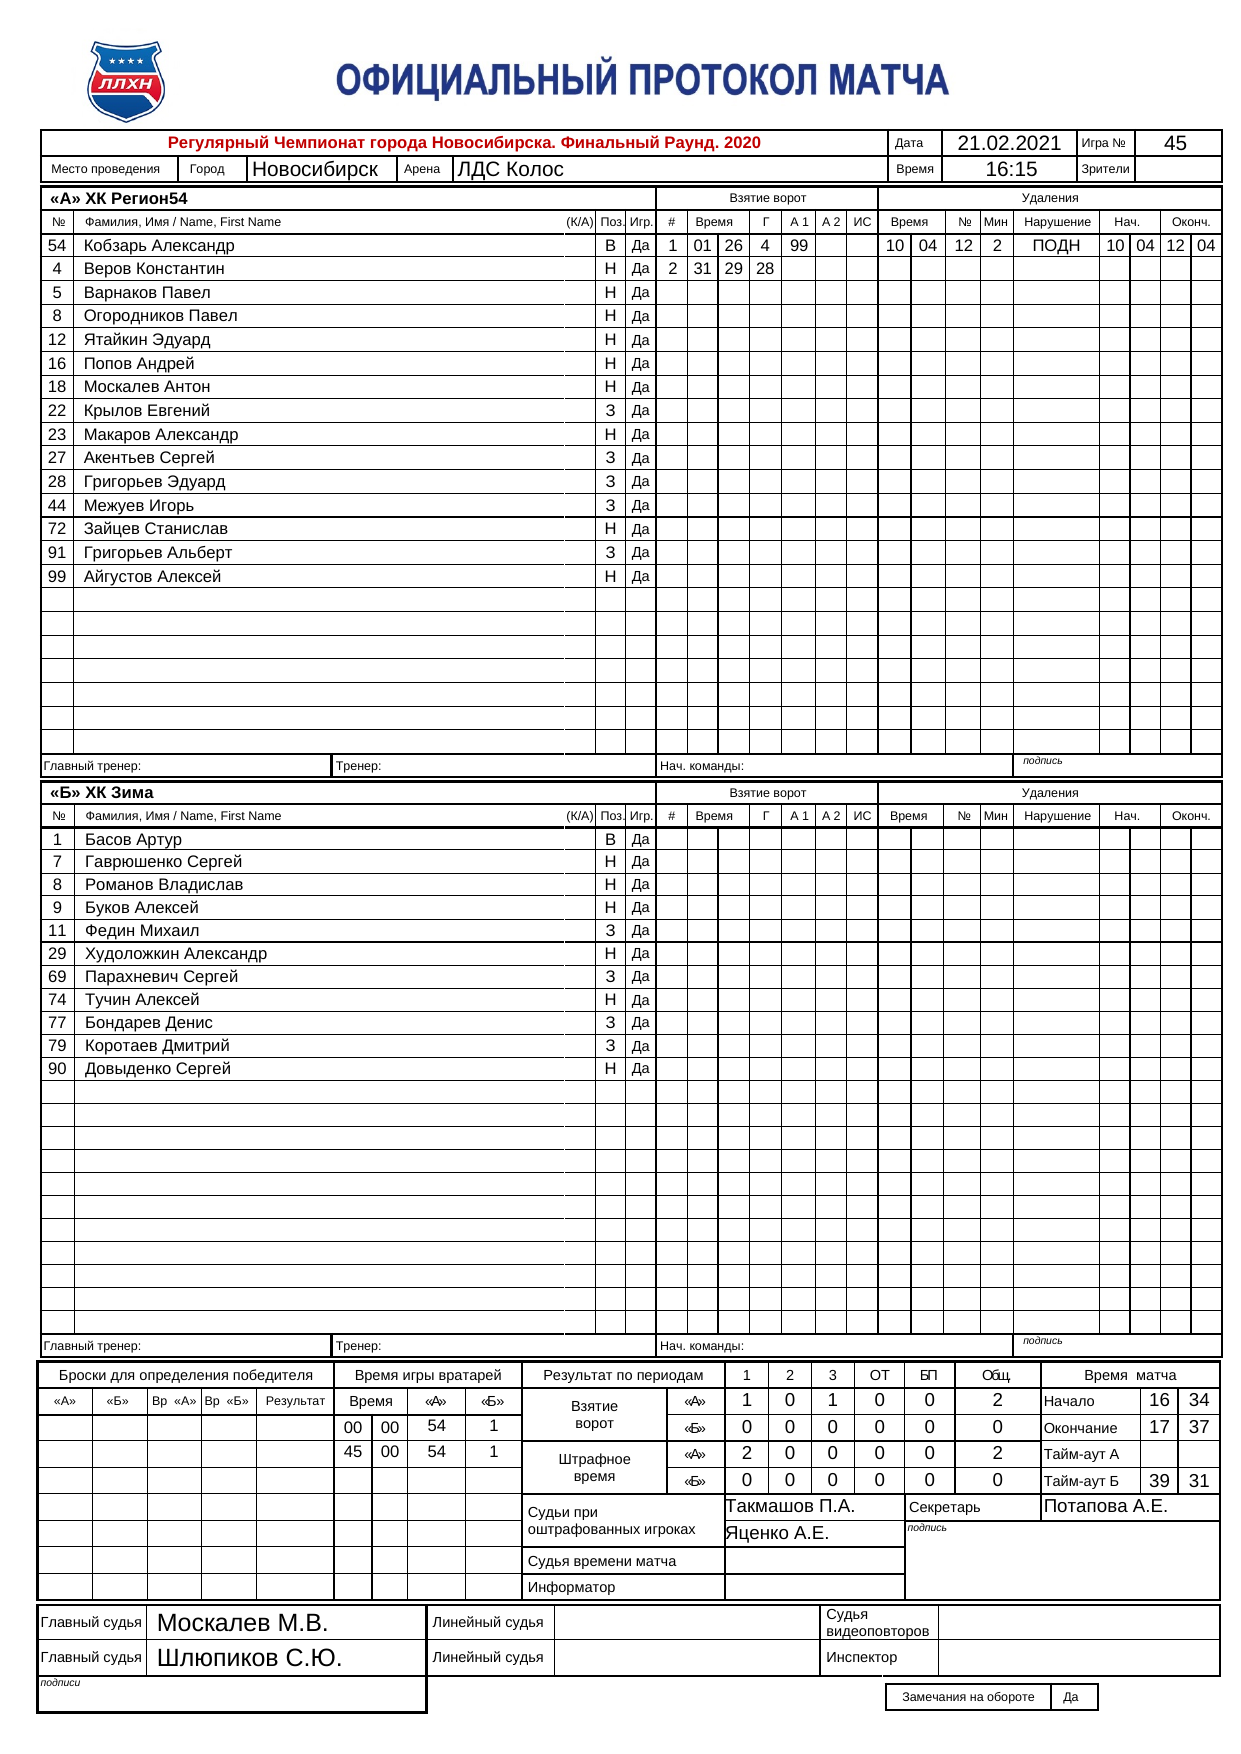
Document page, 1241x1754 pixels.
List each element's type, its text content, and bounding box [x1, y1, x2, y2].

table_cell 34 [1179, 1389, 1219, 1413]
table_cell 17 [1141, 1415, 1177, 1440]
table_cell [1100, 659, 1129, 682]
table_cell 12 [1161, 235, 1190, 256]
table_cell Да [626, 518, 655, 540]
table_cell [565, 730, 595, 753]
table_cell «А» [39, 1389, 92, 1413]
table_cell [782, 470, 815, 493]
table_cell Буков Алексей [75, 896, 564, 918]
table_cell (К/А) [565, 805, 595, 826]
table_cell [1014, 518, 1099, 540]
table_cell [750, 399, 781, 422]
table_cell [946, 707, 980, 729]
table_cell [1192, 565, 1221, 587]
table_cell [75, 1242, 564, 1264]
table_cell Судья видеоповторов [821, 1606, 938, 1639]
table_cell [1100, 1127, 1129, 1149]
table_cell [879, 518, 910, 540]
table_cell [946, 612, 980, 634]
table_cell [688, 966, 717, 987]
table_cell [750, 1311, 781, 1333]
table_cell [257, 1494, 333, 1520]
table_cell 69 [42, 966, 74, 987]
table_cell [1131, 1035, 1160, 1057]
table_cell [42, 1104, 74, 1126]
table_cell [946, 257, 980, 280]
table_cell [750, 896, 781, 918]
table_cell [1192, 1242, 1221, 1264]
table_cell 1 [466, 1416, 521, 1440]
table_cell [657, 588, 687, 611]
table_cell Да [626, 989, 655, 1011]
table_cell [626, 636, 655, 658]
table_cell А 1 [782, 805, 815, 826]
table_cell [75, 1196, 564, 1218]
table_cell [565, 829, 595, 849]
table_cell [1100, 1196, 1129, 1218]
table_cell [1161, 829, 1190, 849]
table_cell [657, 565, 687, 587]
table_cell [1100, 1081, 1129, 1103]
table_cell [1014, 1012, 1099, 1033]
table_cell 2 [726, 1442, 768, 1467]
table_cell [782, 328, 815, 351]
table_cell Зрители [1078, 157, 1134, 181]
table_cell [75, 1127, 564, 1149]
table_cell [1161, 1012, 1190, 1033]
table_cell [1161, 1311, 1190, 1333]
table_cell [719, 874, 749, 895]
table_cell [912, 1242, 943, 1264]
picture [5, 28, 1179, 129]
table_cell [657, 423, 687, 445]
table_cell [565, 565, 595, 587]
table_cell [626, 1288, 655, 1310]
table_cell [1100, 494, 1129, 516]
table_cell [1131, 1173, 1160, 1195]
table_cell [1131, 1058, 1160, 1079]
table_cell [1161, 659, 1190, 682]
table_cell [879, 1196, 910, 1218]
table_cell [1161, 943, 1190, 964]
table_cell [596, 1150, 625, 1172]
table_cell [912, 612, 945, 634]
table_cell [657, 1173, 687, 1195]
table_cell [912, 1012, 943, 1033]
table_cell [335, 1574, 371, 1599]
table_cell [912, 1288, 943, 1310]
table_cell [688, 446, 717, 469]
table_cell [912, 565, 945, 587]
table_cell [688, 920, 717, 941]
table_cell [688, 1058, 717, 1079]
table_cell Зайцев Станислав [74, 518, 564, 540]
table_cell 01 [688, 235, 717, 256]
table_cell [879, 399, 910, 422]
table_cell [879, 730, 910, 753]
table_cell [981, 1173, 1013, 1195]
table_cell [1161, 1196, 1190, 1218]
table_cell [1192, 541, 1221, 564]
table_cell Вр «А» [148, 1389, 201, 1413]
table_cell [782, 850, 815, 872]
table_cell [1100, 612, 1129, 634]
table_cell Арена [398, 157, 452, 181]
table_cell [1014, 376, 1099, 398]
table_cell [1161, 541, 1190, 564]
table_cell [981, 659, 1013, 682]
table_cell [1100, 565, 1129, 587]
table_cell [981, 1081, 1013, 1103]
table_cell [565, 920, 595, 941]
table_cell [719, 588, 749, 611]
table_cell [1131, 943, 1160, 964]
table_cell Да [626, 896, 655, 918]
table_cell 79 [42, 1035, 74, 1057]
table_cell Григорьев Эдуард [74, 470, 564, 493]
table_cell [1014, 1265, 1099, 1287]
table_cell Шлюпиков С.Ю. [147, 1640, 425, 1675]
table_cell [1100, 1150, 1129, 1172]
table_cell [1161, 423, 1190, 445]
table_cell Да [626, 399, 655, 422]
table_cell [816, 683, 846, 706]
table_cell [93, 1494, 147, 1520]
table_cell [428, 1677, 882, 1711]
table_cell [879, 588, 910, 611]
table_cell [1100, 874, 1129, 895]
table_cell [42, 659, 73, 682]
table_header Замечания на обороте [887, 1685, 1050, 1709]
table_cell [657, 659, 687, 682]
table_cell [1192, 1127, 1221, 1149]
table_cell [847, 1173, 877, 1195]
table_cell [1131, 541, 1160, 564]
table_cell Такмашов П.А. [726, 1495, 904, 1520]
table_cell [688, 683, 717, 706]
table_cell [879, 1081, 910, 1103]
table_cell Н [596, 943, 625, 964]
table_cell [879, 1058, 910, 1079]
table_cell [1161, 1081, 1190, 1103]
table_cell [719, 1219, 749, 1241]
table_cell [750, 518, 781, 540]
table_cell [946, 352, 980, 374]
table_cell «Б» [668, 1415, 724, 1440]
table_cell [565, 850, 595, 872]
table_cell [1100, 1288, 1129, 1310]
table_cell [782, 352, 815, 374]
table_cell 28 [42, 470, 73, 493]
table_cell [750, 352, 781, 374]
table_cell [981, 305, 1013, 327]
table_cell 0 [905, 1415, 954, 1440]
table_cell [782, 1012, 815, 1033]
table_cell Нач. [1100, 211, 1160, 233]
table_cell [719, 1150, 749, 1172]
table_cell 1 [42, 829, 74, 849]
table_cell [626, 659, 655, 682]
table_cell [1131, 989, 1160, 1011]
table_cell 54 [408, 1416, 465, 1440]
table_cell подпись [1014, 1335, 1221, 1356]
table_cell [1161, 1127, 1190, 1149]
table_cell [782, 257, 815, 280]
table_cell [1014, 352, 1099, 374]
table_cell [912, 1081, 943, 1103]
table_cell Поз. [596, 805, 625, 826]
table_cell [596, 588, 625, 611]
table_cell 45 [335, 1441, 371, 1467]
table_cell [847, 446, 877, 469]
table_cell [1014, 636, 1099, 658]
table_cell [1131, 730, 1160, 753]
table_cell [816, 1104, 846, 1126]
table_cell Москалев М.В. [147, 1606, 425, 1639]
table_cell [912, 446, 945, 469]
table_cell [816, 565, 846, 587]
table_cell [148, 1521, 201, 1546]
table_cell [750, 1012, 781, 1033]
table_cell [596, 683, 625, 706]
table_cell [688, 943, 717, 964]
table_cell [1131, 1242, 1160, 1264]
table_cell [688, 328, 717, 351]
table_cell [42, 1311, 74, 1333]
table_cell [1161, 850, 1190, 872]
table_cell 54 [408, 1441, 465, 1467]
table_cell [257, 1547, 333, 1573]
table_cell [1161, 1104, 1190, 1126]
table_cell [912, 896, 943, 918]
table_cell [944, 920, 980, 941]
table_cell 29 [42, 943, 74, 964]
table_cell [74, 612, 564, 634]
table_cell Да [626, 920, 655, 941]
table_cell [719, 1265, 749, 1287]
table_cell [565, 305, 595, 327]
table_cell [657, 943, 687, 964]
table_cell [879, 1242, 910, 1264]
table_cell [912, 989, 943, 1011]
table_cell [981, 494, 1013, 516]
table_cell [657, 829, 687, 849]
table_cell [657, 966, 687, 987]
table_cell Тренер: [333, 755, 655, 776]
table_cell [750, 1242, 781, 1264]
table_cell [657, 494, 687, 516]
table_cell Да [626, 874, 655, 895]
table_cell [42, 1196, 74, 1218]
table_cell подписи [39, 1677, 425, 1711]
table_cell [719, 1104, 749, 1126]
table_cell [1161, 1035, 1190, 1057]
table_cell [981, 896, 1013, 918]
table_cell Макаров Александр [74, 423, 564, 445]
table_cell [565, 518, 595, 540]
table_cell Нарушение [1014, 211, 1099, 233]
table_cell [1161, 328, 1190, 351]
table_cell [1192, 1196, 1221, 1218]
table_cell [1192, 920, 1221, 941]
table_cell 91 [42, 541, 73, 564]
table_cell [1161, 494, 1190, 516]
table_cell Веров Константин [74, 257, 564, 280]
table_cell [816, 850, 846, 872]
table_cell [816, 305, 846, 327]
table_cell [565, 470, 595, 493]
table_cell [657, 636, 687, 658]
table_cell [1100, 683, 1129, 706]
table_cell Акентьев Сергей [74, 446, 564, 469]
table_cell [816, 966, 846, 987]
table_cell [1192, 1311, 1221, 1333]
table_cell [565, 1219, 595, 1241]
table_cell [816, 896, 846, 918]
table_cell [816, 1196, 846, 1218]
table_cell [1192, 1265, 1221, 1287]
table_cell [148, 1547, 201, 1573]
table_cell [75, 1265, 564, 1287]
table_cell [626, 707, 655, 729]
table_header Удаления [879, 188, 1221, 209]
table_cell [816, 1127, 846, 1149]
table_cell Н [596, 376, 625, 398]
table_cell [565, 966, 595, 987]
table_cell Федин Михаил [75, 920, 564, 941]
table_cell [626, 588, 655, 611]
table_cell подпись [1014, 755, 1221, 776]
table_cell [944, 1012, 980, 1033]
table_cell «А» [668, 1389, 724, 1413]
table_cell 04 [912, 235, 945, 256]
table_cell [688, 376, 717, 398]
table_cell 77 [42, 1012, 74, 1033]
table_cell [946, 281, 980, 303]
table_cell [657, 1012, 687, 1033]
table_cell [816, 1219, 846, 1241]
table_cell [981, 518, 1013, 540]
table_cell Секретарь [906, 1495, 1040, 1520]
table_cell Да [626, 494, 655, 516]
table_cell [847, 352, 877, 374]
table_cell [750, 850, 781, 872]
table_cell [981, 683, 1013, 706]
table_cell [912, 659, 945, 682]
table_cell ИС [847, 211, 877, 233]
table_cell [946, 376, 980, 398]
table_cell [657, 1058, 687, 1079]
table_cell [879, 1127, 910, 1149]
table_cell Н [596, 518, 625, 540]
table_cell [944, 1058, 980, 1079]
table_cell [42, 636, 73, 658]
table_cell [626, 730, 655, 753]
table_cell [1161, 896, 1190, 918]
table_cell [626, 1242, 655, 1264]
table_cell [1014, 1150, 1099, 1172]
table_cell А 2 [816, 805, 846, 826]
table_cell [719, 1081, 749, 1103]
table_header Взятие ворот [657, 188, 877, 209]
table_cell [782, 874, 815, 895]
table_cell [466, 1547, 521, 1573]
table_cell [912, 1311, 943, 1333]
table_cell [42, 1242, 74, 1264]
table_cell [657, 1219, 687, 1241]
table_cell [912, 376, 945, 398]
table_cell [816, 423, 846, 445]
table_cell [1161, 989, 1190, 1011]
table_cell [782, 1242, 815, 1264]
table_cell 0 [769, 1468, 811, 1493]
table_cell [42, 1219, 74, 1241]
table_cell [657, 1196, 687, 1218]
table_cell [75, 1311, 564, 1333]
table_cell [879, 494, 910, 516]
table_cell Фамилия, Имя / Name, First Name [75, 805, 565, 826]
table_cell [750, 470, 781, 493]
table_cell 1 [812, 1389, 854, 1413]
table_cell [688, 1012, 717, 1033]
table_cell [1161, 612, 1190, 634]
table_cell Н [596, 896, 625, 918]
table_cell [816, 829, 846, 849]
table_cell [719, 1127, 749, 1149]
table_cell [879, 1150, 910, 1172]
table_cell Нач. [1100, 805, 1160, 826]
table_cell [148, 1468, 201, 1493]
table_cell Время [688, 211, 749, 233]
table_cell [1100, 518, 1129, 540]
table_cell Да [626, 1058, 655, 1079]
table_cell [74, 707, 564, 729]
table_cell [726, 1548, 904, 1573]
table_cell [981, 1288, 1013, 1310]
table_cell [1161, 1173, 1190, 1195]
table_cell [879, 1104, 910, 1126]
table_cell [944, 829, 980, 849]
table_cell [782, 541, 815, 564]
table_cell [1161, 1242, 1190, 1264]
table_cell Мин [981, 211, 1013, 233]
table_cell [688, 352, 717, 374]
table_cell [688, 829, 717, 849]
table_cell [626, 1127, 655, 1149]
table_cell Нач. команды: [657, 755, 1012, 776]
table_cell [466, 1494, 521, 1520]
table_cell подпись [906, 1522, 1219, 1599]
table_cell [879, 966, 910, 987]
table_cell В [596, 829, 625, 849]
table_cell [946, 494, 980, 516]
table_cell [879, 446, 910, 469]
table_cell «Б » [466, 1389, 521, 1413]
table_cell Да [626, 565, 655, 587]
table_cell [74, 659, 564, 682]
table_cell [782, 966, 815, 987]
table_cell [816, 470, 846, 493]
table_cell Результат [257, 1389, 333, 1413]
table_cell [1100, 1058, 1129, 1079]
table_cell [1161, 305, 1190, 327]
table_cell [912, 683, 945, 706]
table_cell 44 [42, 494, 73, 516]
table_cell [719, 518, 749, 540]
table_cell [816, 1265, 846, 1287]
table_cell [1014, 683, 1099, 706]
table_cell [1192, 1012, 1221, 1033]
table_cell [816, 1242, 846, 1264]
table_cell ПОДН [1014, 235, 1099, 256]
table_cell [408, 1574, 465, 1599]
table_cell [879, 352, 910, 374]
table_cell 0 [905, 1389, 954, 1413]
table_cell [944, 1265, 980, 1287]
table_cell [1100, 1311, 1129, 1333]
table_cell № [946, 211, 980, 233]
table_cell Да [626, 829, 655, 849]
table_cell Худоложкин Александр [75, 943, 564, 964]
table_cell [565, 1265, 595, 1287]
table_cell [981, 541, 1013, 564]
table_cell [750, 1265, 781, 1287]
table_cell [1131, 920, 1160, 941]
table_cell [657, 1242, 687, 1264]
table_cell [816, 1081, 846, 1103]
table_cell [565, 1058, 595, 1079]
table_cell [42, 1265, 74, 1287]
table_cell [688, 565, 717, 587]
table_cell [565, 1173, 595, 1195]
table_cell [750, 730, 781, 753]
table_cell [555, 1606, 819, 1639]
table_cell [782, 1081, 815, 1103]
table_cell [408, 1547, 465, 1573]
table_cell [847, 683, 877, 706]
table_cell [944, 1035, 980, 1057]
table_cell 0 [855, 1442, 904, 1467]
table_cell [816, 1311, 846, 1333]
table_cell Тучин Алексей [75, 989, 564, 1011]
table_cell [202, 1468, 256, 1493]
table_cell [912, 1150, 943, 1172]
table_cell [912, 399, 945, 422]
table_cell [1131, 850, 1160, 872]
table_cell [1192, 707, 1221, 729]
table_cell 7 [42, 850, 74, 872]
table_cell [816, 989, 846, 1011]
table_cell [879, 305, 910, 327]
table_header «А» ХК Регион54 [42, 188, 655, 209]
table_cell [912, 966, 943, 987]
table_cell Да [626, 376, 655, 398]
table_cell [1100, 588, 1129, 611]
table_cell [944, 1288, 980, 1310]
table_cell [93, 1574, 147, 1599]
table_cell [565, 352, 595, 374]
table_cell 1 [657, 235, 687, 256]
table_cell [782, 659, 815, 682]
table_cell [408, 1494, 465, 1520]
table_cell [657, 1311, 687, 1333]
table_cell [912, 850, 943, 872]
table_cell [1131, 352, 1160, 374]
table_cell Инспектор [821, 1640, 938, 1675]
table_cell [719, 494, 749, 516]
table_cell Да [626, 541, 655, 564]
table_cell [42, 683, 73, 706]
table_header Регулярный Чемпионат города Новосибирска. Финальный Раунд. 2020 [42, 131, 887, 155]
table_cell [847, 1196, 877, 1218]
table_cell [981, 874, 1013, 895]
table_cell [1014, 1311, 1099, 1333]
table_cell [719, 966, 749, 987]
table_cell [981, 1035, 1013, 1057]
table_cell [1014, 257, 1099, 280]
table_cell 99 [782, 235, 815, 256]
table_cell [1100, 423, 1129, 445]
table_cell [626, 1173, 655, 1195]
table_cell [981, 376, 1013, 398]
table_cell З [596, 1012, 625, 1033]
table_cell [946, 541, 980, 564]
table_cell [981, 989, 1013, 1011]
table_cell [565, 235, 595, 256]
table_cell [596, 636, 625, 658]
table_cell [657, 612, 687, 634]
table_cell ЛДС Колос [454, 157, 887, 181]
table_cell Н [596, 1058, 625, 1079]
table_cell А 2 [816, 211, 846, 233]
table_cell [1161, 874, 1190, 895]
table_cell [565, 399, 595, 422]
table_cell [202, 1441, 256, 1467]
table_cell [946, 659, 980, 682]
table_cell [912, 494, 945, 516]
table_cell [1179, 1441, 1219, 1467]
table_cell Да [626, 328, 655, 351]
table_cell [688, 1265, 717, 1287]
table_cell Бондарев Денис [75, 1012, 564, 1033]
table_cell [912, 281, 945, 303]
table_cell 00 [335, 1416, 371, 1440]
table_cell [1100, 376, 1129, 398]
table_cell 4 [750, 235, 781, 256]
table_header Дата [889, 131, 941, 155]
table_cell [688, 1242, 717, 1264]
table_cell [1100, 470, 1129, 493]
table_header БП [905, 1363, 954, 1387]
table_cell [657, 707, 687, 729]
table_cell 39 [1141, 1468, 1177, 1493]
table_cell Начало [1042, 1389, 1140, 1413]
table_cell [596, 1081, 625, 1103]
table_cell [719, 446, 749, 469]
table_cell 5 [42, 281, 73, 303]
table_cell [74, 588, 564, 611]
table_cell [74, 683, 564, 706]
table_cell [257, 1441, 333, 1467]
table_cell [981, 257, 1013, 280]
table_cell «А» [668, 1442, 724, 1467]
table_cell [782, 730, 815, 753]
table_cell [657, 874, 687, 895]
table_cell [944, 850, 980, 872]
table_cell [719, 423, 749, 445]
table_cell [596, 1196, 625, 1218]
table_cell 2 [956, 1389, 1040, 1413]
table_cell [1192, 730, 1221, 753]
table_cell [1131, 612, 1160, 634]
table_cell [1192, 1288, 1221, 1310]
table_cell [1192, 636, 1221, 658]
table_cell [847, 1150, 877, 1172]
table_cell [1014, 1173, 1099, 1195]
table_cell [42, 707, 73, 729]
table_cell [816, 541, 846, 564]
table_cell [626, 612, 655, 634]
table_cell [782, 683, 815, 706]
table_cell [75, 1081, 564, 1103]
table_cell [1192, 989, 1221, 1011]
table_cell [816, 494, 846, 516]
table_cell [719, 1311, 749, 1333]
table_header ОТ [855, 1363, 904, 1387]
table_header Да [1052, 1685, 1097, 1709]
table_cell Окончание [1042, 1415, 1140, 1440]
table_header 3 [812, 1363, 854, 1387]
table_cell [847, 328, 877, 351]
table_cell Да [626, 305, 655, 327]
table_cell [847, 1058, 877, 1079]
table_cell [1014, 1127, 1099, 1149]
table_cell [202, 1547, 256, 1573]
table_cell [946, 730, 980, 753]
table_cell [946, 636, 980, 658]
table_cell [912, 423, 945, 445]
table_cell [782, 989, 815, 1011]
table_cell [912, 518, 945, 540]
table_cell [657, 446, 687, 469]
table_cell 8 [42, 305, 73, 327]
table_cell [719, 470, 749, 493]
table_cell [750, 1127, 781, 1149]
table_cell Новосибирск [248, 157, 396, 181]
table_cell [1131, 1265, 1160, 1287]
table_cell Москалев Антон [74, 376, 564, 398]
table_cell [1161, 518, 1190, 540]
table_cell [1131, 423, 1160, 445]
table_cell [1192, 1081, 1221, 1103]
table_cell [816, 352, 846, 374]
table_cell [879, 1173, 910, 1195]
table_cell [750, 989, 781, 1011]
table_cell [750, 1081, 781, 1103]
table_cell Н [596, 850, 625, 872]
table_cell 72 [42, 518, 73, 540]
table_cell [565, 1150, 595, 1172]
table_cell [1014, 612, 1099, 634]
table_cell [1100, 730, 1129, 753]
table_cell [565, 1081, 595, 1103]
table_cell [1141, 1441, 1177, 1467]
table_cell 0 [726, 1468, 768, 1493]
table_cell 54 [42, 235, 73, 256]
table_cell [946, 305, 980, 327]
table_cell [555, 1640, 819, 1675]
table_cell [946, 518, 980, 540]
table_cell [847, 588, 877, 611]
table_cell [1136, 157, 1221, 181]
table_cell [596, 1265, 625, 1287]
table_cell [782, 588, 815, 611]
table_header Взятие ворот [657, 783, 877, 803]
table_cell Яценко А.Е. [726, 1521, 904, 1546]
table_cell [750, 1173, 781, 1195]
table_cell 16 [1141, 1389, 1177, 1413]
table_cell Время [335, 1389, 407, 1413]
table_cell [750, 966, 781, 987]
table_cell [719, 376, 749, 398]
table_cell [42, 612, 73, 634]
table_cell [1131, 659, 1160, 682]
table_cell 99 [42, 565, 73, 587]
table_cell [1161, 1150, 1190, 1172]
table_cell [981, 636, 1013, 658]
table_cell 9 [42, 896, 74, 918]
table_cell [912, 1196, 943, 1218]
table_cell Варнаков Павел [74, 281, 564, 303]
table_cell [847, 257, 877, 280]
table_cell [335, 1494, 371, 1520]
table_cell [596, 1173, 625, 1195]
table_cell [912, 920, 943, 941]
table_cell [657, 281, 687, 303]
table_cell [1161, 352, 1190, 374]
table_cell [750, 588, 781, 611]
table_cell [912, 1127, 943, 1149]
table_cell [1192, 659, 1221, 682]
table_cell Г [750, 211, 781, 233]
table_cell [596, 1242, 625, 1264]
table_cell [688, 1288, 717, 1310]
table_cell [39, 1494, 92, 1520]
table_cell [1131, 1104, 1160, 1126]
table_cell [466, 1521, 521, 1546]
table_cell [688, 1219, 717, 1241]
table_cell Фамилия, Имя / Name, First Name [74, 211, 565, 233]
table_cell [335, 1521, 371, 1546]
table_cell [657, 1127, 687, 1149]
table_header 2 [769, 1363, 811, 1387]
table_header Время матча [1042, 1363, 1219, 1387]
table_cell [1131, 376, 1160, 398]
table_cell [1014, 874, 1099, 895]
table_cell [944, 1127, 980, 1149]
table_cell [1131, 1288, 1160, 1310]
table_cell [202, 1494, 256, 1520]
table_cell [912, 1265, 943, 1287]
table_cell (К/А) [565, 211, 595, 233]
table_cell [657, 1035, 687, 1057]
table_cell № [42, 805, 74, 826]
table_cell [1014, 896, 1099, 918]
table_cell [782, 1104, 815, 1126]
table_cell [565, 328, 595, 351]
table_cell [912, 829, 943, 849]
table_cell [1014, 989, 1099, 1011]
table_cell [816, 1173, 846, 1195]
table_cell [626, 1081, 655, 1103]
table_cell [626, 1219, 655, 1241]
table_cell [657, 1265, 687, 1287]
table_cell [1161, 683, 1190, 706]
table_cell [373, 1574, 407, 1599]
table_cell [657, 399, 687, 422]
table_cell [879, 707, 910, 729]
table_cell [657, 541, 687, 564]
table_cell [688, 470, 717, 493]
table_cell [1192, 966, 1221, 987]
table_cell [816, 446, 846, 469]
table_cell Информатор [523, 1575, 724, 1599]
table_header 1 [726, 1363, 768, 1387]
table_cell [944, 1311, 980, 1333]
table_header Удаления [879, 783, 1221, 803]
table_cell [782, 943, 815, 964]
table_cell [981, 730, 1013, 753]
table_cell [1192, 683, 1221, 706]
table_cell [981, 1104, 1013, 1126]
table_cell [946, 588, 980, 611]
table_cell [1161, 730, 1190, 753]
table_cell [981, 850, 1013, 872]
table_cell [565, 1311, 595, 1333]
table_cell [719, 612, 749, 634]
table_cell [1192, 829, 1221, 849]
table_cell # [657, 211, 687, 233]
table_cell [688, 874, 717, 895]
table_cell [981, 352, 1013, 374]
table_cell [750, 636, 781, 658]
table_cell [847, 518, 877, 540]
table_cell [750, 305, 781, 327]
table_cell [1014, 920, 1099, 941]
table_cell [816, 1012, 846, 1033]
table_cell Кобзарь Александр [74, 235, 564, 256]
table_cell Главный тренер: [42, 1335, 330, 1356]
table_cell [750, 659, 781, 682]
table_cell [1100, 281, 1129, 303]
table_cell [626, 1311, 655, 1333]
table_cell [596, 1104, 625, 1126]
table_cell [657, 1150, 687, 1172]
table_cell [879, 636, 910, 658]
table_cell [847, 1081, 877, 1103]
table_cell 8 [42, 874, 74, 895]
table_cell [688, 1035, 717, 1057]
table_cell Да [626, 1035, 655, 1057]
table_cell [981, 328, 1013, 351]
table_cell [944, 966, 980, 987]
table_cell [1192, 281, 1221, 303]
table_cell Да [626, 235, 655, 256]
table_cell [565, 683, 595, 706]
table_cell [1014, 1288, 1099, 1310]
table_cell [1100, 257, 1129, 280]
table_cell [1161, 257, 1190, 280]
table_cell «А» [408, 1389, 465, 1413]
table_cell [1100, 966, 1129, 987]
table_cell [912, 707, 945, 729]
table_cell [42, 1288, 74, 1310]
table_cell [1131, 1150, 1160, 1172]
table_cell [657, 305, 687, 327]
table_cell [657, 730, 687, 753]
table_cell [719, 1035, 749, 1057]
table_cell [1100, 920, 1129, 941]
table_cell [981, 399, 1013, 422]
table_cell [408, 1521, 465, 1546]
table_cell [39, 1468, 92, 1493]
table_cell [879, 1012, 910, 1033]
table_cell А 1 [782, 211, 815, 233]
table_cell 04 [1131, 235, 1160, 256]
table_cell [879, 683, 910, 706]
table_cell [42, 1150, 74, 1172]
table_cell [39, 1441, 92, 1467]
table_cell Штрафное время [523, 1442, 666, 1493]
table_cell [565, 446, 595, 469]
table_cell [1131, 683, 1160, 706]
table_cell 2 [956, 1442, 1040, 1467]
table_cell [657, 1081, 687, 1103]
table_cell [565, 1288, 595, 1310]
table_cell ИС [847, 805, 877, 826]
table_cell [847, 612, 877, 634]
table_cell [750, 1288, 781, 1310]
table_cell [1192, 874, 1221, 895]
table_cell [816, 730, 846, 753]
table_cell [1131, 399, 1160, 422]
table_cell [719, 1288, 749, 1310]
table_cell [1161, 920, 1190, 941]
table_cell [847, 920, 877, 941]
table_cell [1131, 707, 1160, 729]
table_cell [719, 1012, 749, 1033]
table_cell [39, 1574, 92, 1599]
table_cell [782, 1265, 815, 1287]
table_cell [657, 1288, 687, 1310]
table_cell [944, 1104, 980, 1126]
table_cell [719, 920, 749, 941]
table_cell Попов Андрей [74, 352, 564, 374]
table_cell [1100, 305, 1129, 327]
table_cell [879, 896, 910, 918]
table_cell [750, 376, 781, 398]
table_cell [816, 1035, 846, 1057]
table_cell [816, 257, 846, 280]
table_cell [912, 636, 945, 658]
table_cell [847, 1242, 877, 1264]
table_cell [847, 1265, 877, 1287]
table_cell [75, 1288, 564, 1310]
table_cell 28 [750, 257, 781, 280]
table_cell [719, 683, 749, 706]
table_cell [879, 1288, 910, 1310]
table_cell [981, 920, 1013, 941]
table_cell 90 [42, 1058, 74, 1079]
table_cell [912, 470, 945, 493]
table_cell [750, 541, 781, 564]
table_header Игра № [1078, 131, 1134, 155]
table_cell [1131, 966, 1160, 987]
table_cell [750, 494, 781, 516]
table_cell Тайм-аут А [1042, 1441, 1140, 1467]
table_cell [847, 235, 877, 256]
table_cell [596, 1288, 625, 1310]
table_cell № [42, 211, 73, 233]
table_cell [981, 829, 1013, 849]
table_cell [596, 1127, 625, 1149]
table_cell Вр «Б» [202, 1389, 256, 1413]
table_cell [1192, 612, 1221, 634]
table_cell [657, 920, 687, 941]
table_cell Поз. [596, 211, 625, 233]
table_cell [847, 896, 877, 918]
table_cell [657, 989, 687, 1011]
table_cell [879, 659, 910, 682]
table_cell [1014, 659, 1099, 682]
table_cell [879, 989, 910, 1011]
table_cell [1161, 966, 1190, 987]
table_cell [1161, 446, 1190, 469]
table_cell [1192, 470, 1221, 493]
table_cell 0 [812, 1468, 854, 1493]
table_cell [688, 541, 717, 564]
table_cell [93, 1416, 147, 1440]
table_cell [688, 1196, 717, 1218]
table_cell [782, 305, 815, 327]
table_cell [847, 943, 877, 964]
table_cell [1192, 1150, 1221, 1172]
table_cell 27 [42, 446, 73, 469]
table_cell [847, 1127, 877, 1149]
table_cell [782, 494, 815, 516]
table_cell Место проведения [42, 157, 177, 181]
table_cell [750, 1035, 781, 1057]
table_cell [257, 1574, 333, 1599]
table_cell [782, 376, 815, 398]
table_cell [148, 1441, 201, 1467]
table_cell [626, 1196, 655, 1218]
table_cell [688, 1081, 717, 1103]
table_cell [565, 1196, 595, 1218]
table_cell [981, 943, 1013, 964]
table_cell Город [179, 157, 246, 181]
table_cell 0 [855, 1468, 904, 1493]
table_cell [565, 1127, 595, 1149]
table_cell [946, 565, 980, 587]
table_cell [816, 235, 846, 256]
table_cell [1100, 943, 1129, 964]
table_cell [1014, 494, 1099, 516]
table_cell [782, 1219, 815, 1241]
table_cell [1161, 588, 1190, 611]
table_cell [1100, 1173, 1129, 1195]
table_cell [1014, 328, 1099, 351]
table_cell [688, 707, 717, 729]
table_cell 26 [719, 235, 749, 256]
table_cell Да [626, 966, 655, 987]
table_cell [719, 281, 749, 303]
table_cell [847, 541, 877, 564]
table_cell [1014, 1058, 1099, 1079]
table_cell [1100, 989, 1129, 1011]
table_cell [879, 920, 910, 941]
table_cell [847, 730, 877, 753]
table_cell [1161, 281, 1190, 303]
table_cell [42, 1127, 74, 1149]
table_cell [879, 281, 910, 303]
table_cell [879, 376, 910, 398]
table_cell Н [596, 423, 625, 445]
table_cell [688, 281, 717, 303]
table_cell [74, 730, 564, 753]
table_cell [373, 1468, 407, 1493]
table_cell [944, 1081, 980, 1103]
table_cell [1192, 257, 1221, 280]
table_cell [847, 636, 877, 658]
table_cell Да [626, 470, 655, 493]
table_cell [750, 612, 781, 634]
table_cell [1192, 376, 1221, 398]
table_cell [1014, 588, 1099, 611]
table_cell [565, 257, 595, 280]
table_cell [1014, 399, 1099, 422]
table_cell [93, 1441, 147, 1467]
table_cell [688, 1311, 717, 1333]
table_header Результат по периодам [523, 1363, 724, 1387]
table_cell [688, 896, 717, 918]
table_cell 11 [42, 920, 74, 941]
table_cell Н [596, 874, 625, 895]
table_cell [847, 1035, 877, 1057]
table_cell [719, 541, 749, 564]
table_cell [750, 328, 781, 351]
table_cell [565, 1242, 595, 1264]
table_cell [75, 1104, 564, 1126]
table_cell [750, 683, 781, 706]
table_cell [847, 1311, 877, 1333]
table_cell [688, 989, 717, 1011]
table_cell [565, 659, 595, 682]
table_cell [657, 352, 687, 374]
table_cell [257, 1416, 333, 1440]
table_cell [335, 1547, 371, 1573]
table_cell [981, 281, 1013, 303]
table_cell [1100, 1012, 1129, 1033]
table_cell [816, 588, 846, 611]
table_cell [1131, 257, 1160, 280]
table_header 45 [1136, 131, 1221, 155]
table_cell [719, 328, 749, 351]
table_cell [42, 588, 73, 611]
table_cell [719, 399, 749, 422]
table_cell [879, 328, 910, 351]
table_cell [782, 896, 815, 918]
table_cell Да [626, 850, 655, 872]
table_cell [981, 423, 1013, 445]
table_cell 0 [812, 1415, 854, 1440]
table_cell [1161, 707, 1190, 729]
table_cell [750, 1150, 781, 1172]
table_cell [1131, 305, 1160, 327]
table_cell [1192, 1104, 1221, 1126]
table_cell [719, 659, 749, 682]
table_cell [1192, 494, 1221, 516]
table_cell Игр. [626, 805, 655, 826]
table_cell [879, 257, 910, 280]
table_cell [726, 1575, 904, 1599]
table_cell [688, 1173, 717, 1195]
table_cell 04 [1192, 235, 1221, 256]
table_cell [782, 1196, 815, 1218]
table_cell [1131, 1081, 1160, 1103]
table_cell 31 [1179, 1468, 1219, 1493]
table_cell Главный тренер: [42, 755, 330, 776]
table_cell 0 [905, 1442, 954, 1467]
table_cell [782, 1173, 815, 1195]
table_cell [1192, 896, 1221, 918]
table_cell [596, 612, 625, 634]
table_cell Главный судья [39, 1606, 146, 1639]
table_cell [1192, 328, 1221, 351]
table_cell [719, 1173, 749, 1195]
table_cell [148, 1574, 201, 1599]
table_cell [1131, 281, 1160, 303]
table_cell [1131, 896, 1160, 918]
table_cell [847, 1104, 877, 1126]
table_cell [847, 1012, 877, 1033]
table_cell Тайм-аут Б [1042, 1468, 1140, 1493]
table_cell З [596, 1035, 625, 1057]
table_cell [565, 874, 595, 895]
table_cell 16:15 [943, 157, 1076, 181]
table_cell Да [626, 423, 655, 445]
table_cell [1192, 423, 1221, 445]
table_cell [1014, 1081, 1099, 1103]
table_cell [688, 423, 717, 445]
table_cell [719, 1058, 749, 1079]
table_cell [912, 328, 945, 351]
table_cell [944, 943, 980, 964]
table_cell [688, 1104, 717, 1126]
table_cell [879, 1265, 910, 1287]
table_cell [719, 1196, 749, 1218]
table_cell [944, 1150, 980, 1172]
table_cell Да [626, 257, 655, 280]
table_cell [879, 874, 910, 895]
table_cell [75, 1173, 564, 1195]
table_cell [981, 1127, 1013, 1149]
table_cell Межуев Игорь [74, 494, 564, 516]
table_cell Н [596, 565, 625, 587]
table_cell [202, 1574, 256, 1599]
table_cell [1100, 1265, 1129, 1287]
table_cell [1131, 1127, 1160, 1149]
table_cell Судьи при оштрафованных игроках [523, 1495, 724, 1546]
table_cell Н [596, 352, 625, 374]
table_cell [1161, 1219, 1190, 1241]
table_cell [1100, 707, 1129, 729]
table_cell [879, 850, 910, 872]
table_cell [565, 588, 595, 611]
table_cell 0 [855, 1415, 904, 1440]
table_cell [879, 1035, 910, 1057]
table_cell 37 [1179, 1415, 1219, 1440]
table_cell [912, 1058, 943, 1079]
table_cell [782, 281, 815, 303]
table_cell [1192, 305, 1221, 327]
table_cell [816, 874, 846, 895]
table_cell [688, 305, 717, 327]
table_cell [39, 1416, 92, 1440]
table_cell [782, 518, 815, 540]
table_cell Романов Владислав [75, 874, 564, 895]
table_cell [939, 1606, 1219, 1639]
table_cell [719, 636, 749, 658]
table_cell [847, 305, 877, 327]
table_cell [782, 399, 815, 422]
table_cell [981, 612, 1013, 634]
table_cell [657, 896, 687, 918]
table_cell [1161, 636, 1190, 658]
table_cell [981, 966, 1013, 987]
table_cell [981, 707, 1013, 729]
table_cell № [944, 805, 980, 826]
table_cell 0 [769, 1442, 811, 1467]
table_cell [946, 423, 980, 445]
table_cell [1131, 518, 1160, 540]
table_cell [981, 1058, 1013, 1079]
table_cell [1131, 1311, 1160, 1333]
table_cell [981, 1150, 1013, 1172]
table_cell Басов Артур [75, 829, 564, 849]
table_cell [688, 612, 717, 634]
table_cell [883, 1677, 1220, 1681]
table_cell [816, 1058, 846, 1079]
table_cell [596, 659, 625, 682]
table_cell [1131, 1219, 1160, 1241]
table_cell [1014, 707, 1099, 729]
table_cell [847, 850, 877, 872]
table_cell 0 [769, 1415, 811, 1440]
table_cell [74, 636, 564, 658]
table_cell [1161, 399, 1190, 422]
table_cell Нач. команды: [657, 1335, 1012, 1356]
table_cell [257, 1521, 333, 1546]
table_cell [565, 896, 595, 918]
table_cell [816, 399, 846, 422]
table_cell [847, 966, 877, 987]
table_cell [565, 707, 595, 729]
table_cell # [657, 805, 687, 826]
table_cell [879, 1311, 910, 1333]
table_cell [565, 612, 595, 634]
table_cell [847, 399, 877, 422]
table_cell [847, 989, 877, 1011]
table_cell [1100, 829, 1129, 849]
table_cell Н [596, 305, 625, 327]
table_cell [912, 874, 943, 895]
table_cell [93, 1468, 147, 1493]
table_cell [912, 541, 945, 564]
table_cell Время [889, 157, 941, 181]
table_cell [688, 399, 717, 422]
table_cell [1100, 636, 1129, 658]
table_cell [1131, 874, 1160, 895]
table_cell [782, 1035, 815, 1057]
table_cell 29 [719, 257, 749, 280]
table_cell [1099, 1682, 1220, 1711]
table_cell [688, 1127, 717, 1149]
table_cell Н [596, 257, 625, 280]
table_cell [847, 376, 877, 398]
table_cell [944, 874, 980, 895]
table_cell [1192, 399, 1221, 422]
table_cell «Б» [93, 1389, 147, 1413]
table_cell Главный судья [39, 1640, 146, 1675]
table_cell [981, 470, 1013, 493]
table_cell [981, 1012, 1013, 1033]
table_cell [946, 399, 980, 422]
table_cell 2 [657, 257, 687, 280]
table_cell [719, 829, 749, 849]
table_cell [782, 1288, 815, 1310]
table_cell [1100, 446, 1129, 469]
table_cell [816, 920, 846, 941]
table_cell [466, 1468, 521, 1493]
table_cell [1100, 1242, 1129, 1264]
table_cell [847, 423, 877, 445]
table_cell [688, 730, 717, 753]
table_cell [750, 1196, 781, 1218]
table_cell [879, 943, 910, 964]
table_cell [750, 874, 781, 895]
table_cell [373, 1521, 407, 1546]
table_cell [944, 1219, 980, 1241]
table_cell 4 [42, 257, 73, 280]
table_cell [981, 1196, 1013, 1218]
table_cell [816, 636, 846, 658]
table_cell [782, 1058, 815, 1079]
table_cell [1014, 1035, 1099, 1057]
table_cell [946, 683, 980, 706]
table_cell [946, 470, 980, 493]
table_cell [944, 1196, 980, 1218]
table_cell [912, 352, 945, 374]
table_cell Мин [981, 805, 1013, 826]
table_cell [719, 896, 749, 918]
table_cell [657, 683, 687, 706]
table_cell 18 [42, 376, 73, 398]
table_cell [912, 943, 943, 964]
table_cell [912, 1173, 943, 1195]
table_cell [782, 612, 815, 634]
table_cell [879, 1219, 910, 1241]
table_cell З [596, 920, 625, 941]
table_cell [657, 850, 687, 872]
table_cell З [596, 399, 625, 422]
table_cell 16 [42, 352, 73, 374]
table_cell [202, 1416, 256, 1440]
table_cell [750, 1219, 781, 1241]
table_cell [42, 1081, 74, 1103]
table_cell [1014, 966, 1099, 987]
table_cell [1192, 518, 1221, 540]
table_cell [1192, 446, 1221, 469]
table_cell [42, 1173, 74, 1195]
table_cell [750, 446, 781, 469]
table_cell [596, 707, 625, 729]
table_cell [1014, 446, 1099, 469]
table_cell [688, 659, 717, 682]
table_cell [946, 328, 980, 351]
table_header 21.02.2021 [943, 131, 1076, 155]
table_cell [75, 1219, 564, 1241]
table_cell Линейный судья [428, 1640, 554, 1675]
table_cell [1192, 1058, 1221, 1079]
table_cell [782, 920, 815, 941]
table_cell Время [879, 805, 943, 826]
table_cell [782, 1150, 815, 1172]
table_cell [1192, 1173, 1221, 1195]
table_cell [750, 1104, 781, 1126]
table_cell [946, 446, 980, 469]
table_cell [939, 1640, 1219, 1675]
table_cell 0 [855, 1389, 904, 1413]
table_cell [1100, 850, 1129, 872]
table_cell [93, 1547, 147, 1573]
table_cell [565, 1035, 595, 1057]
table_cell «Б» [668, 1468, 724, 1493]
table_cell [816, 707, 846, 729]
table_cell [847, 1288, 877, 1310]
table_cell [1131, 1012, 1160, 1033]
table_cell [1014, 470, 1099, 493]
table_cell [565, 423, 595, 445]
table_cell [596, 730, 625, 753]
table_cell [1192, 1219, 1221, 1241]
table_cell Да [626, 1012, 655, 1033]
table_header Время игры вратарей [335, 1363, 521, 1387]
table_cell [1100, 1035, 1129, 1057]
table_cell Айгустов Алексей [74, 565, 564, 587]
table_cell [782, 446, 815, 469]
table_cell [879, 541, 910, 564]
table_cell [816, 612, 846, 634]
table_cell [782, 707, 815, 729]
table_cell [626, 1104, 655, 1126]
table_cell [816, 518, 846, 540]
table_cell [657, 376, 687, 398]
table_cell Время [879, 211, 945, 233]
table_cell [1014, 1196, 1099, 1218]
table_cell Потапова А.Е. [1042, 1495, 1219, 1520]
table_cell 74 [42, 989, 74, 1011]
table_cell 10 [1100, 235, 1129, 256]
table_cell 00 [373, 1441, 407, 1467]
table_cell [1014, 305, 1099, 327]
table_cell [565, 281, 595, 303]
table_cell [688, 1150, 717, 1172]
table_cell [408, 1468, 465, 1493]
table_cell [719, 1242, 749, 1264]
table_cell [1131, 636, 1160, 658]
table_cell Коротаев Дмитрий [75, 1035, 564, 1057]
table_cell [944, 896, 980, 918]
table_cell [1161, 565, 1190, 587]
table_cell [1131, 494, 1160, 516]
table_cell Да [626, 352, 655, 374]
table_cell 00 [373, 1416, 407, 1440]
table_cell [750, 920, 781, 941]
table_cell [657, 470, 687, 493]
table_cell [1161, 470, 1190, 493]
table_cell Судья времени матча [523, 1548, 724, 1573]
table_cell [1014, 943, 1099, 964]
table_cell Да [626, 281, 655, 303]
table_cell [879, 470, 910, 493]
table_cell [1192, 352, 1221, 374]
table_cell [879, 423, 910, 445]
table_cell [847, 659, 877, 682]
table_cell 22 [42, 399, 73, 422]
table_cell [75, 1150, 564, 1172]
table_cell [750, 707, 781, 729]
table_cell [565, 494, 595, 516]
table_cell [1161, 1058, 1190, 1079]
table_cell [626, 1265, 655, 1287]
table_cell [719, 352, 749, 374]
table_cell [1100, 541, 1129, 564]
table_cell [1161, 376, 1190, 398]
table_cell [657, 518, 687, 540]
table_cell [1014, 1219, 1099, 1241]
table_cell 0 [769, 1389, 811, 1413]
table_cell З [596, 966, 625, 987]
table_cell [847, 470, 877, 493]
table_cell [816, 1288, 846, 1310]
table_cell [1131, 1196, 1160, 1218]
table_cell [912, 1104, 943, 1126]
table_cell З [596, 446, 625, 469]
table_cell Нарушение [1014, 805, 1099, 826]
table_cell [1192, 943, 1221, 964]
table_cell [719, 707, 749, 729]
table_cell [816, 376, 846, 398]
table_cell 0 [905, 1468, 954, 1493]
table_cell Н [596, 328, 625, 351]
table_cell [816, 659, 846, 682]
table_cell [1014, 423, 1099, 445]
table_cell [782, 565, 815, 587]
table_cell Тренер: [333, 1335, 655, 1356]
table_cell [657, 328, 687, 351]
table_cell Линейный судья [428, 1606, 554, 1639]
table_header Общ. [956, 1363, 1040, 1387]
table_cell [816, 943, 846, 964]
table_cell [39, 1547, 92, 1573]
table_cell [944, 989, 980, 1011]
table_cell [688, 850, 717, 872]
table_cell [1100, 399, 1129, 422]
table_cell [912, 305, 945, 327]
table_cell [847, 1219, 877, 1241]
table_cell [981, 565, 1013, 587]
table_cell [565, 989, 595, 1011]
table_cell [750, 565, 781, 587]
table_cell [1014, 281, 1099, 303]
table_cell [847, 874, 877, 895]
table_cell [1131, 470, 1160, 493]
table_cell [912, 1219, 943, 1241]
table_cell 1 [726, 1389, 768, 1413]
table_cell Ятайкин Эдуард [74, 328, 564, 351]
table_cell [782, 636, 815, 658]
table_cell [1131, 565, 1160, 587]
table_cell [1131, 446, 1160, 469]
table_cell [750, 281, 781, 303]
table_cell [688, 588, 717, 611]
table_cell [750, 1058, 781, 1079]
table_cell [750, 423, 781, 445]
table_cell В [596, 235, 625, 256]
table_cell [782, 829, 815, 849]
table_cell [626, 1150, 655, 1172]
table_cell Довыденко Сергей [75, 1058, 564, 1079]
table_cell [981, 446, 1013, 469]
table_cell [750, 829, 781, 849]
table_cell [1161, 1288, 1190, 1310]
table_cell [373, 1494, 407, 1520]
table_cell [1131, 829, 1160, 849]
table_cell [565, 541, 595, 564]
table_cell [657, 1104, 687, 1126]
table_cell [565, 376, 595, 398]
table_cell 2 [981, 235, 1013, 256]
table_cell [981, 1242, 1013, 1264]
table_cell [1192, 1035, 1221, 1057]
table_cell Парахневич Сергей [75, 966, 564, 987]
table_cell [1014, 730, 1099, 753]
table_cell [879, 612, 910, 634]
table_cell [847, 494, 877, 516]
table_cell Да [626, 446, 655, 469]
table_cell [1014, 565, 1099, 587]
table_cell [257, 1468, 333, 1493]
table_cell Да [626, 943, 655, 964]
table_cell [1131, 328, 1160, 351]
table_cell [981, 588, 1013, 611]
table_cell Взятие ворот [523, 1389, 666, 1440]
table_cell 31 [688, 257, 717, 280]
table_cell [912, 588, 945, 611]
table_cell [912, 1035, 943, 1057]
table_cell [1014, 541, 1099, 564]
table_cell [1014, 1104, 1099, 1126]
table_cell Г [750, 805, 781, 826]
table_cell [879, 565, 910, 587]
table_cell [202, 1521, 256, 1546]
table_cell [565, 1012, 595, 1033]
table_cell Оконч. [1161, 211, 1221, 233]
table_cell [981, 1311, 1013, 1333]
table_cell [1192, 588, 1221, 611]
table_cell [750, 943, 781, 964]
table_cell [944, 1242, 980, 1264]
table_cell [847, 565, 877, 587]
table_cell 10 [879, 235, 910, 256]
table_cell [1131, 588, 1160, 611]
table_cell [719, 565, 749, 587]
table_cell [688, 494, 717, 516]
table_cell Гаврюшенко Сергей [75, 850, 564, 872]
table_cell [148, 1494, 201, 1520]
table_cell [1100, 352, 1129, 374]
table_cell З [596, 494, 625, 516]
table_cell З [596, 541, 625, 564]
table_cell [879, 829, 910, 849]
table_cell [1014, 829, 1099, 849]
table_cell Н [596, 281, 625, 303]
table_cell 0 [956, 1468, 1040, 1493]
table_cell [782, 1311, 815, 1333]
table_cell 0 [956, 1415, 1040, 1440]
table_cell [944, 1173, 980, 1195]
table_cell [596, 1219, 625, 1241]
table_cell [782, 1127, 815, 1149]
table_cell [847, 281, 877, 303]
table_cell Оконч. [1161, 805, 1221, 826]
table_cell [912, 730, 945, 753]
table_cell [626, 683, 655, 706]
table_cell [93, 1521, 147, 1546]
table_cell [1192, 850, 1221, 872]
table_cell [1100, 896, 1129, 918]
table_cell [688, 636, 717, 658]
table_cell 0 [812, 1442, 854, 1467]
table_cell [39, 1521, 92, 1546]
table_cell [719, 989, 749, 1011]
table_cell [688, 518, 717, 540]
table_header Броски для определения победителя [39, 1363, 333, 1387]
table_cell Григорьев Альберт [74, 541, 564, 564]
table_cell [1100, 1219, 1129, 1241]
table_cell [1014, 1242, 1099, 1264]
table_cell [719, 305, 749, 327]
table_cell 12 [946, 235, 980, 256]
table_cell 23 [42, 423, 73, 445]
table_cell [1161, 1265, 1190, 1287]
table_cell [373, 1547, 407, 1573]
table_cell [719, 943, 749, 964]
table_cell 12 [42, 328, 73, 351]
table_cell [719, 730, 749, 753]
table_cell [782, 423, 815, 445]
table_cell [42, 730, 73, 753]
table_cell [1100, 328, 1129, 351]
table_cell [1100, 1104, 1129, 1126]
table_cell Н [596, 989, 625, 1011]
table_cell [847, 829, 877, 849]
table_cell Игр. [626, 211, 655, 233]
table_cell [565, 636, 595, 658]
table_cell 0 [726, 1415, 768, 1440]
table_cell [816, 281, 846, 303]
table_cell [719, 850, 749, 872]
table_cell [847, 707, 877, 729]
table_cell [816, 328, 846, 351]
table_cell [565, 1104, 595, 1126]
table_cell Время [688, 805, 749, 826]
table_cell [466, 1574, 521, 1599]
table_cell [596, 1311, 625, 1333]
table_cell [335, 1468, 371, 1493]
table_cell [981, 1219, 1013, 1241]
table_cell [816, 1150, 846, 1172]
table_cell З [596, 470, 625, 493]
table_header «Б» ХК Зима [42, 783, 655, 803]
table_cell [565, 943, 595, 964]
table_cell [148, 1416, 201, 1440]
table_cell 1 [466, 1441, 521, 1467]
table_cell [1014, 850, 1099, 872]
table_cell [912, 257, 945, 280]
table_cell [981, 1265, 1013, 1287]
table_cell Крылов Евгений [74, 399, 564, 422]
table_cell Огородников Павел [74, 305, 564, 327]
